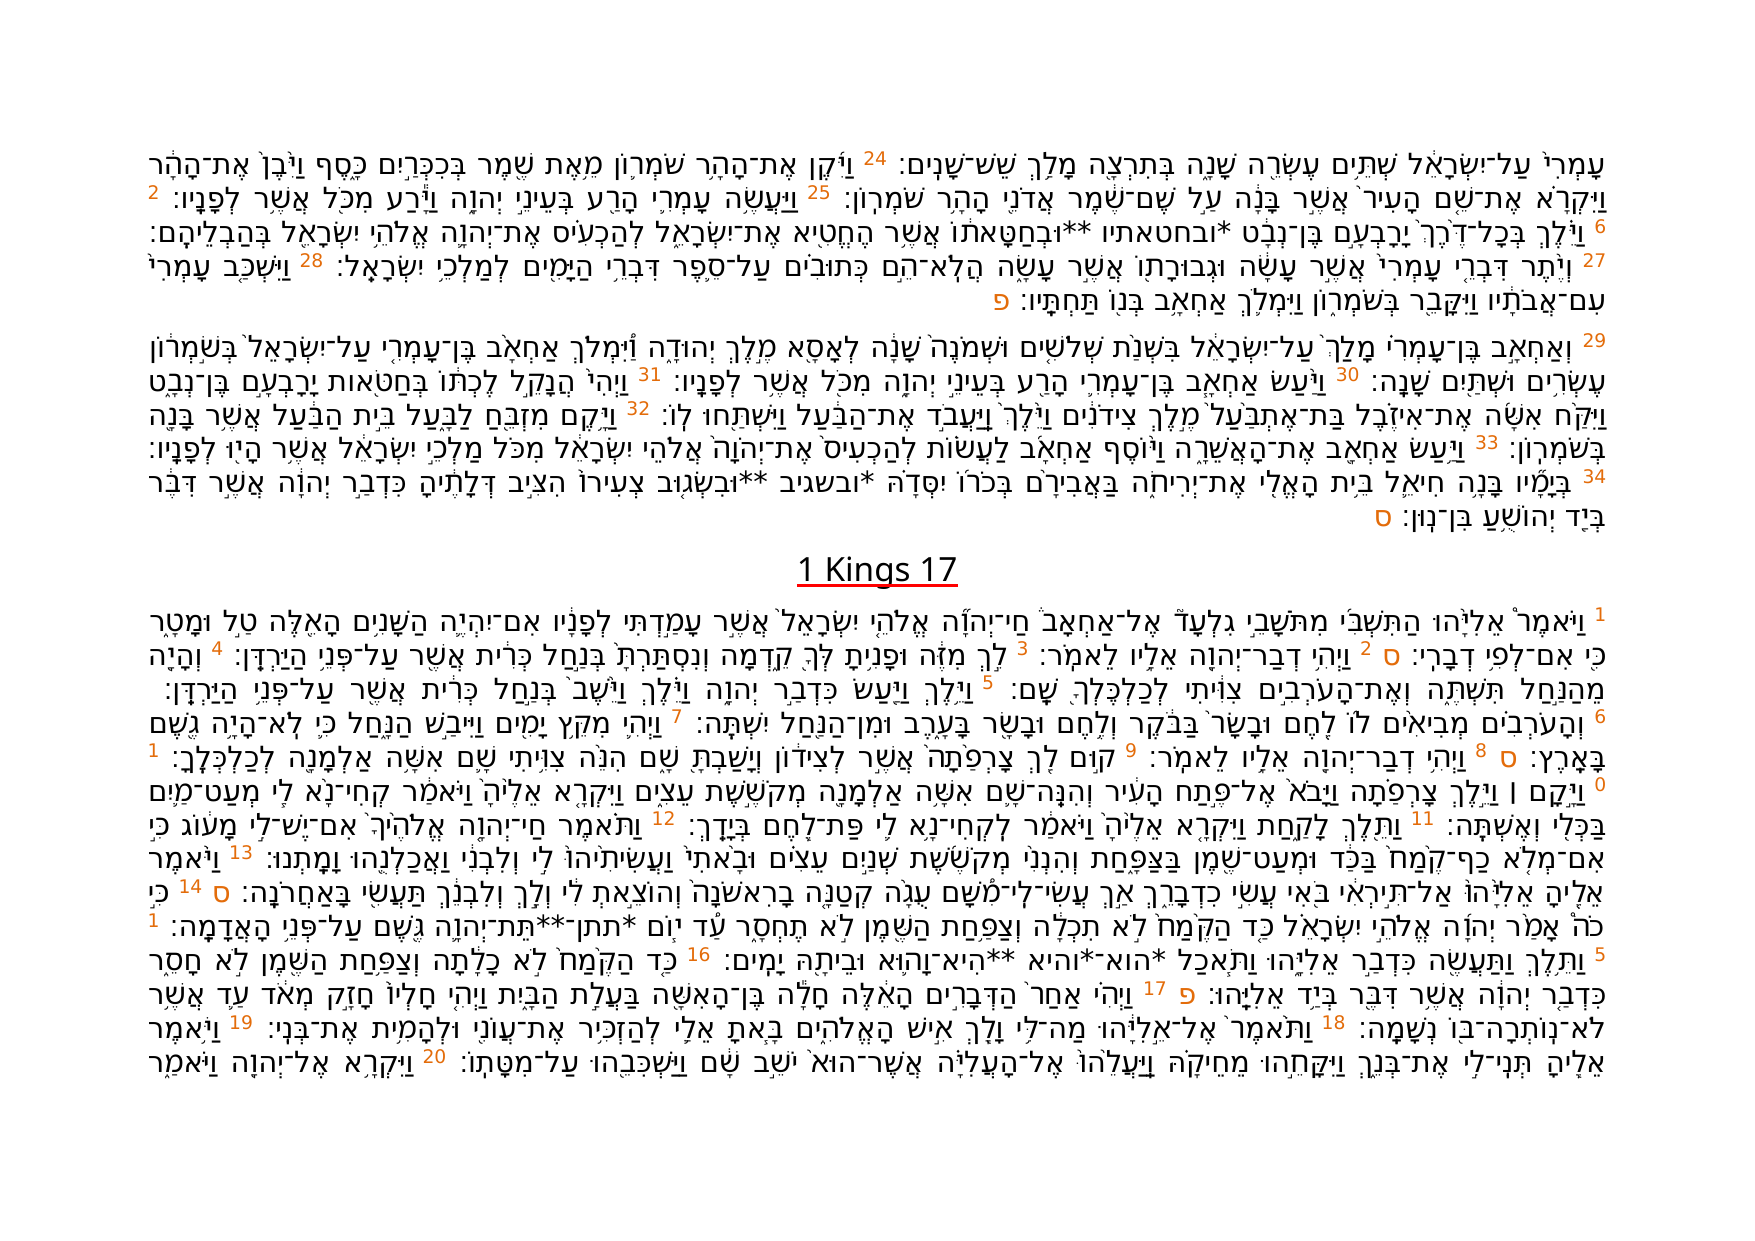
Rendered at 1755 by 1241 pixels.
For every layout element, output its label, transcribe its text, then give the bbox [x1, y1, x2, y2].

text 21 אָ֧ז יֵחָלֵ֛ק הָעָ֥ם יִשְׂרָאֵ֖ל לַחֵ֑צִי חֲצִ֨י הָעָ֜ם הָ֠יָה אַחֲרֵ֨י תִבְנִ֤י בֶן־גִּינַת֙ לְהַמְלִיכ֔וֹ וְהַחֲצִ֖י אַחֲרֵ֥י עָמְרִֽי׃ ‬‬22 וַיֶּחֱזַ֤ק הָעָם֙ אֲשֶׁ֣ר אַחֲרֵ֣י עָמְרִ֔י אֶת־הָעָ֕ם אֲשֶׁ֥ר אַחֲרֵ֖י תִּבְנִ֣י בֶן־גִּינַ֑ת וַיָּ֣מָת תִּבְנִ֔י וַיִּמְלֹ֖ךְ עָמְרִֽי׃ פ ‬‬23 בִּשְׁנַת֩ שְׁלֹשִׁ֨ים וְאַחַ֜ת שָׁנָ֗ה לְאָסָא֙ מֶ֣לֶךְ יְהוּדָ֔ה מָלַ֤ךְ עָמְרִי֙ עַל־יִשְׂרָאֵ֔ל שְׁתֵּ֥ים עֶשְׂרֵ֖ה שָׁנָ֑ה בְּתִרְצָ֖ה מָלַ֥ךְ שֵׁשׁ־שָׁנִֽים׃ ‬‬24 וַיִּ֜קֶן אֶת־הָהָ֥ר שֹׁמְר֛וֹן מֵ֥אֶת שֶׁ֖מֶר בְּכִכְּרַ֣יִם כָּ֑סֶף וַיִּ֙בֶן֙ אֶת־הָהָ֔ר וַיִּקְרָ֗א אֶת־שֵׁ֤ם הָעִיר֙ אֲשֶׁ֣ר בָּנָ֔ה עַ֣ל שֶׁם־שֶׁ֔מֶר אֲדֹנֵ֖י הָהָ֥ר שֹׁמְרֽוֹן׃ ‬‬25 וַיַּעֲשֶׂ֥ה עָמְרִ֛י הָרַ֖ע בְּעֵינֵ֣י יְהוָ֑ה וַיָּ֕רַע מִכֹּ֖ל אֲשֶׁ֥ר לְפָנָֽיו׃ ‬‬26 וַיֵּ֗לֶךְ בְּכָל־דֶּ֙רֶךְ֙ יָרָבְעָ֣ם בֶּן־נְבָ֔ט *ובחטאתיו **וּבְחַטָּאת֔וֹ אֲשֶׁ֥ר הֶחֱטִ֖יא אֶת־יִשְׂרָאֵ֑ל לְהַכְעִ֗יס אֶת־יְהוָ֛ה אֱלֹהֵ֥י יִשְׂרָאֵ֖ל בְּהַבְלֵיהֶֽם׃ ‬‬27 וְיֶ֨תֶר דִּבְרֵ֤י עָמְרִי֙ אֲשֶׁ֣ר עָשָׂ֔ה וּגְבוּרָת֖וֹ אֲשֶׁ֣ר עָשָׂ֑ה הֲלֹֽא־הֵ֣ם כְּתוּבִ֗ים עַל־סֵ֛פֶר דִּבְרֵ֥י הַיָּמִ֖ים לְמַלְכֵ֥י יִשְׂרָאֵֽל׃ ‬‬28 וַיִּשְׁכַּ֤ב עָמְרִי֙ עִם־אֲבֹתָ֔יו וַיִּקָּבֵ֖ר בְּשֹׁמְר֑וֹן וַיִּמְלֹ֛ךְ אַחְאָ֥ב בְּנ֖וֹ תַּחְתָּֽיו׃ פ ‬‬‬‬‬‬‬‬‬‬‬‬‬‬‬‬‬‬‬‬‬‬‬‬‬‬ [148, 148, 1606, 317]
text 1 Kings 17 [148, 546, 1606, 592]
text 29 וְאַחְאָ֣ב בֶּן־עָמְרִ֗י מָלַךְ֙ עַל־יִשְׂרָאֵ֔ל בִּשְׁנַ֨ת שְׁלֹשִׁ֤ים וּשְׁמֹנֶה֙ שָׁנָ֔ה לְאָסָ֖א מֶ֣לֶךְ יְהוּדָ֑ה וַ֠יִּמְלֹךְ אַחְאָ֨ב בֶּן־עָמְרִ֤י עַל־יִשְׂרָאֵל֙ בְּשֹׁ֣מְר֔וֹן עֶשְׂרִ֥ים וּשְׁתַּ֖יִם שָׁנָֽה׃ ‬‬30 וַיַּ֨עַשׂ אַחְאָ֧ב בֶּן־עָמְרִ֛י הָרַ֖ע בְּעֵינֵ֣י יְהוָ֑ה מִכֹּ֖ל אֲשֶׁ֥ר לְפָנָֽיו׃ ‬‬31 וַיְהִי֙ הֲנָקֵ֣ל לֶכְתּ֔וֹ בְּחַטֹּ֖אות יָרָבְעָ֣ם בֶּן־נְבָ֑ט וַיִּקַּ֨ח אִשָּׁ֜ה אֶת־אִיזֶ֗בֶל בַּת־אֶתְבַּ֙עַל֙ מֶ֣לֶךְ צִידֹנִ֔ים וַיֵּ֙לֶךְ֙ וַֽיַּעֲבֹ֣ד אֶת־הַבַּ֔עַל וַיִּשְׁתַּ֖חוּ לֽוֹ׃ ‬‬32 וַיָּ֥קֶם מִזְבֵּ֖חַ לַבָּ֑עַל בֵּ֣ית הַבַּ֔עַל אֲשֶׁ֥ר בָּנָ֖ה בְּשֹׁמְרֽוֹן׃ ‬‬33 וַיַּ֥עַשׂ אַחְאָ֖ב אֶת־הָאֲשֵׁרָ֑ה וַיּ֨וֹסֶף אַחְאָ֜ב לַעֲשׂ֗וֹת לְהַכְעִיס֙ אֶת־יְהֹוָה֙ אֲלֹהֵי יִשְׂרָאֵ֔ל מִכֹּל מַלְכֵ֣י יִשְׂרָאֵ֔ל אֲשֶׁ֥ר הָי֖וּ לְפָנָֽיו׃ ‬‬34 בְּיָמָ֞יו בָּנָ֥ה חִיאֵ֛ל בֵּ֥ית הָאֱלִ֖י אֶת־יְרִיחֹ֑ה בַּאֲבִירָ֨ם בְּכֹר֜וֹ יִסְּדָ֗הּ *ובשגיב **וּבִשְׂג֤וּב צְעִירוֹ֙ הִצִּ֣יב דְּלָתֶ֔יהָ כִּדְבַ֣ר יְהוָ֔ה אֲשֶׁ֣ר דִּבֶּ֔ר בְּיַ֖ד יְהוֹשֻׁ֥עַ בִּן־נֽוּן׃ ס ‬‬‬‬‬‬‬‬‬‬‬‬‬‬‬‬‬‬‬‬ [148, 330, 1606, 534]
text 1 וַיֹּאמֶר֩ אֵלִיָּ֨הוּ הַתִּשְׁבִּ֜י מִתֹּשָׁבֵ֣י גִלְעָד֮ אֶל־אַחְאָב֒ חַי־יְהוָ֞ה אֱלֹהֵ֤י יִשְׂרָאֵל֙ אֲשֶׁ֣ר עָמַ֣דְתִּי לְפָנָ֔יו אִם־יִהְיֶ֛ה הַשָּׁנִ֥ים הָאֵ֖לֶּה טַ֣ל וּמָטָ֑ר כִּ֖י אִם־לְפִ֥י דְבָרִֽי׃ ס 2 וַיְהִ֥י דְבַר־יְהוָ֖ה אֵלָ֥יו לֵאמֹֽר׃ ‬‬3 לֵ֣ךְ מִזֶּ֔ה וּפָנִ֥יתָ לְּךָ֖ קֵ֑דְמָה וְנִסְתַּרְתָּ֙ בְּנַ֣חַל כְּרִ֔ית אֲשֶׁ֖ר עַל־פְּנֵ֥י הַיַּרְדֵּֽן׃ ‬‬4 וְהָיָ֖ה מֵהַנַּ֣חַל תִּשְׁתֶּ֑ה וְאֶת־הָעֹרְבִ֣ים צִוִּ֔יתִי לְכַלְכֶּלְךָ֖ שָֽׁם׃ ‬‬5 וַיֵּ֥לֶךְ וַיַּ֖עַשׂ כִּדְבַ֣ר יְהוָ֑ה וַיֵּ֗לֶךְ וַיֵּ֙שֶׁב֙ בְּנַ֣חַל כְּרִ֔ית אֲשֶׁ֖ר עַל־פְּנֵ֥י הַיַּרְדֵּֽן׃ ‬‬6 וְהָעֹרְבִ֗ים מְבִיאִ֨ים ל֜וֹ לֶ֤חֶם וּבָשָׂר֙ בַּבֹּ֔קֶר וְלֶ֥חֶם וּבָשָׂ֖ר בָּעָ֑רֶב וּמִן־הַנַּ֖חַל יִשְׁתֶּֽה׃ ‬‬7 וַיְהִ֛י מִקֵּ֥ץ יָמִ֖ים וַיִּיבַ֣שׁ הַנָּ֑חַל כִּ֛י לֹֽא־הָיָ֥ה גֶ֖שֶׁם בָּאָֽרֶץ׃ ס ‬‬8 וַיְהִ֥י דְבַר־יְהוָ֖ה אֵלָ֥יו לֵאמֹֽר׃ ‬‬9 ק֣וּם לֵ֤ךְ צָרְפַ֙תָה֙ אֲשֶׁ֣ר לְצִיד֔וֹן וְיָשַׁבְתָּ֖ שָׁ֑ם הִנֵּ֨ה צִוִּ֥יתִי שָׁ֛ם אִשָּׁ֥ה אַלְמָנָ֖ה לְכַלְכְּלֶֽךָ׃ ‬‬10 וַיָּ֣קָם ׀ וַיֵּ֣לֶךְ צָרְפַ֗תָה וַיָּבֹא֙ אֶל־פֶּ֣תַח הָעִ֔יר וְהִנֵּֽה־שָׁ֛ם אִשָּׁ֥ה אַלְמָנָ֖ה מְקֹשֶׁ֣שֶׁת עֵצִ֑ים וַיִּקְרָ֤א אֵלֶ֙יהָ֙ וַיֹּאמַ֔ר קְחִי־נָ֨א לִ֧י מְעַט־מַ֛יִם בַּכְּלִ֖י וְאֶשְׁתֶּֽה׃ ‬‬11 וַתֵּ֖לֶךְ לָקַ֑חַת וַיִּקְרָ֤א אֵלֶ֙יהָ֙ וַיֹּאמַ֔ר לִֽקְחִי־נָ֥א לִ֛י פַּת־לֶ֖חֶם בְּיָדֵֽךְ׃ ‬‬12 וַתֹּ֗אמֶר חַי־יְהוָ֤ה אֱלֹהֶ֙יךָ֙ אִם־יֶשׁ־לִ֣י מָע֔וֹג כִּ֣י אִם־מְלֹ֤א כַף־קֶ֙מַח֙ בַּכַּ֔ד וּמְעַט־שֶׁ֖מֶן בַּצַּפָּ֑חַת וְהִנְנִ֨י מְקֹשֶׁ֜שֶׁת שְׁנַ֣יִם עֵצִ֗ים וּבָ֙אתִי֙ וַעֲשִׂיתִ֙יהוּ֙ לִ֣י וְלִבְנִ֔י וַאֲכַלְנֻ֖הוּ וָמָֽתְנוּ׃ ‬‬13 וַיֹּ֨אמֶר אֵלֶ֤יהָ אֵלִיָּ֙הוּ֙ אַל־תִּ֣ירְאִ֔י בֹּ֖אִי עֲשִׂ֣י כִדְבָרֵ֑ךְ אַ֣ךְ עֲשִׂי־לִֽי־מִ֠שָּׁם עֻגָ֨ה קְטַנָּ֤ה בָרִאשֹׁנָה֙ וְהוֹצֵ֣אתְ לִ֔י וְלָ֣ךְ וְלִבְנֵ֔ךְ תַּעֲשִׂ֖י בָּאַחֲרֹנָֽה׃ ס ‬‬14 כִּ֣י כֹה֩ אָמַ֨ר יְהוָ֜ה אֱלֹהֵ֣י יִשְׂרָאֵ֗ל כַּ֤ד הַקֶּ֙מַח֙ לֹ֣א תִכְלָ֔ה וְצַפַּ֥חַת הַשֶּׁ֖מֶן לֹ֣א תֶחְסָ֑ר עַ֠ד י֧וֹם *תתן־**תֵּת־יְהוָ֛ה גֶּ֖שֶׁם עַל־פְּנֵ֥י הָאֲדָמָֽה׃ ‬‬15 וַתֵּ֥לֶךְ וַתַּעֲשֶׂ֖ה כִּדְבַ֣ר אֵלִיָּ֑הוּ וַתֹּ֧אכַל *הוא־*והיא **הִיא־וָה֛וּא וּבֵיתָ֖הּ יָמִֽים׃ ‬‬16 כַּ֤ד הַקֶּ֙מַח֙ לֹ֣א כָלָ֔תָה וְצַפַּ֥חַת הַשֶּׁ֖מֶן לֹ֣א חָסֵ֑ר כִּדְבַ֤ר יְהוָ֔ה אֲשֶׁ֥ר דִּבֶּ֖ר בְּיַ֥ד אֵלִיָּֽהוּ׃ פ ‬‬17 וַיְהִ֗י אַחַר֙ הַדְּבָרִ֣ים הָאֵ֔לֶּה חָלָ֕ה בֶּן־הָאִשָּׁ֖ה בַּעֲלַ֣ת הַבָּ֑יִת וַיְהִ֤י חָלְיוֹ֙ חָזָ֣ק מְאֹ֔ד עַ֛ד אֲשֶׁ֥ר לֹא־נֽוֹתְרָה־בּ֖וֹ נְשָׁמָֽה׃ ‬‬18 וַתֹּ֙אמֶר֙ אֶל־אֵ֣לִיָּ֔הוּ מַה־לִּ֥י וָלָ֖ךְ אִ֣ישׁ הָאֱלֹהִ֑ים בָּ֧אתָ אֵלַ֛י לְהַזְכִּ֥יר אֶת־עֲוֺנִ֖י וּלְהָמִ֥ית אֶת־בְּנִֽי׃ ‬‬19 וַיֹּ֥אמֶר אֵלֶ֖יהָ תְּנִֽי־לִ֣י אֶת־בְּנֵ֑ךְ וַיִּקָּחֵ֣הוּ מֵחֵיקָ֗הּ וַֽיַּעֲלֵ֙הוּ֙ אֶל־הָעֲלִיָּ֗ה אֲשֶׁר־הוּא֙ יֹשֵׁ֣ב שָׁ֔ם וַיַּשְׁכִּבֵ֖הוּ עַל־מִטָּתֽוֹ׃ ‬‬20 וַיִּקְרָ֥א אֶל־יְהוָ֖ה וַיֹּאמַ֑ר יְהוָ֣ה אֱלֹהָ֔י הֲ֠גַם עַל־הָאַלְמָנָ֞ה אֲשֶׁר־אֲנִ֨י מִתְגּוֹרֵ֥ר עִמָּ֛הּ הֲרֵע֖וֹתָ לְהָמִ֥ית אֶת־בְּנָֽהּ׃ ‬‬21 וַיִּתְמֹדֵ֤ד עַל־הַיֶּ֙לֶד֙ שָׁלֹ֣שׁ פְּעָמִ֔ים וַיִּקְרָ֥א אֶל־יְהוָ֖ה וַיֹּאמַ֑ר יְהוָ֣ה אֱלֹהָ֔י תָּ֥שָׁב נָ֛א נֶֽפֶשׁ־הַיֶּ֥לֶד הַזֶּ֖ה עַל־קִרְבּֽוֹ׃ ‬‬22 וַיִּשְׁמַ֥ע יְהוָ֖ה בְּק֣וֹל אֵלִיָּ֑הוּ וַתָּ֧שָׁב נֶֽפֶשׁ־הַיֶּ֛לֶד עַל־קִרְבּ֖וֹ וַיֶּֽחִי׃ ‬‬23 וַיִּקַּ֨ח אֵלִיָּ֜הוּ אֶת־הַיֶּ֗לֶד וַיֹּרִדֵ֤הוּ מִן־הָעֲלִיָּה֙ הַבַּ֔יְתָה וַֽיִּתְּנֵ֖הוּ לְאִמּ֑וֹ וַיֹּ֙אמֶר֙ אֵ֣לִיָּ֔הוּ רְאִי חַ֖י בְּנֵֽךְ׃ ‬‬24 וַתֹּ֤אמֶר הָֽאִשָּׁה֙ אֶל־אֵ֣לִיָּ֔הוּ עַתָּה֙ זֶ֣ה יָדַ֔עְתִּי כִּ֛י אִ֥ישׁ אֱלֹהִ֖ים אָ֑תָּה וּדְבַר־יְהוָ֥ה בְּפִ֖יךָ אֱמֶֽת׃ פ ‬‬‬‬‬‬‬‬‬‬‬‬‬‬‬‬‬‬‬‬‬‬‬‬‬‬‬‬‬‬‬‬‬‬‬‬‬‬‬‬‬‬‬‬‬‬‬‬‬‬‬‬‬‬‬‬‬‬‬‬‬‬‬‬‬‬‬‬‬‬‬ [148, 604, 1606, 1079]
